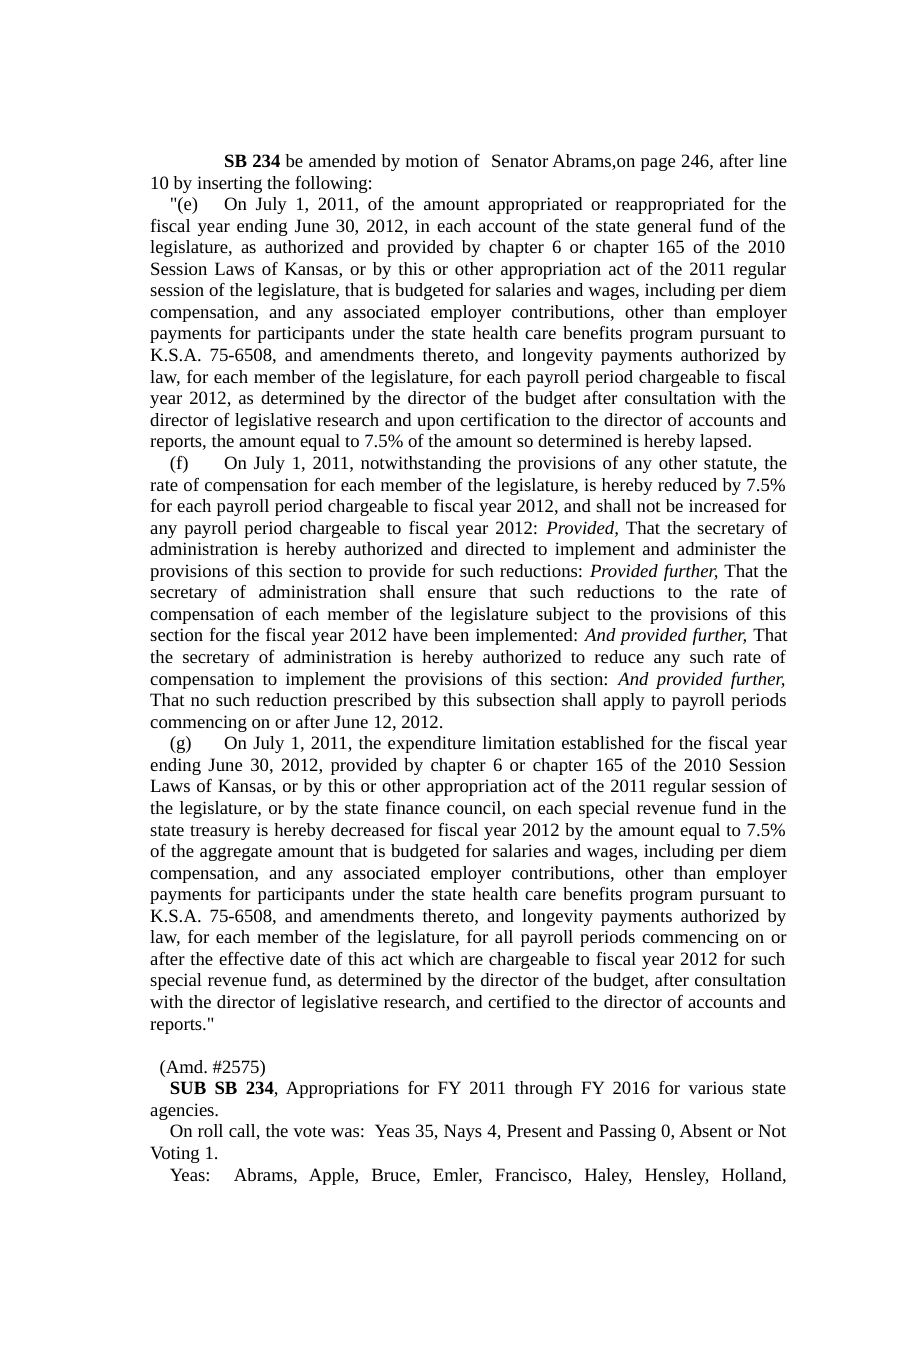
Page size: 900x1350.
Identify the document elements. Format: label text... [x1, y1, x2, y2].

text SUB SB 234, Appropriations for FY 2011 through FY 2016 for various state agencies. [150, 1077, 787, 1120]
text "(e) On July 1, 2011, of the amount appropriated or reappropriated for the fiscal year ending June 30, 2012, in each account of the state general fund of the legislature, as authorized and provided by chapter 6 or chapter 165 of the 2010 Session Laws of Kansas, or by this or other appropriation act of the 2011 regular session of the legislature, that is budgeted for salaries and wages, including per diem compensation, and any associated employer contributions, other than employer payments for participants under the state health care benefits program pursuant to K.S.A. 75-6508, and amendments thereto, and longevity payments authorized by law, for each member of the legislature, for each payroll period chargeable to fiscal year 2012, as determined by the director of the budget after consultation with the director of legislative research and upon certification to the director of accounts and reports, the amount equal to 7.5% of the amount so determined is hereby lapsed. [150, 193, 787, 452]
text On roll call, the vote was: Yeas 35, Nays 4, Present and Passing 0, Absent or Not Voting 1. [150, 1120, 787, 1163]
text (g) On July 1, 2011, the expenditure limitation established for the fiscal year ending June 30, 2012, provided by chapter 6 or chapter 165 of the 2010 Session Laws of Kansas, or by this or other appropriation act of the 2011 regular session of the legislature, or by the state finance council, on each special revenue fund in the state treasury is hereby decreased for fiscal year 2012 by the amount equal to 7.5% of the aggregate amount that is budgeted for salaries and wages, including per diem compensation, and any associated employer contributions, other than employer payments for participants under the state health care benefits program pursuant to K.S.A. 75-6508, and amendments thereto, and longevity payments authorized by law, for each member of the legislature, for all payroll periods commencing on or after the effective date of this act which are chargeable to fiscal year 2012 for such special revenue fund, as determined by the director of the budget, after consultation with the director of legislative research, and certified to the director of accounts and reports." [150, 732, 787, 1034]
text SB 234 be amended by motion of Senator Abrams,on page 246, after line 10 by inserting the following: [150, 150, 787, 193]
text (Amd. #2575) [150, 1056, 787, 1077]
text (f) On July 1, 2011, notwithstanding the provisions of any other statute, the rate of compensation for each member of the legislature, is hereby reduced by 7.5% for each payroll period chargeable to fiscal year 2012, and shall not be increased for any payroll period chargeable to fiscal year 2012: Provided, That the secretary of administration is hereby authorized and directed to implement and administer the provisions of this section to provide for such reductions: Provided further, That the secretary of administration shall ensure that such reductions to the rate of compensation of each member of the legislature subject to the provisions of this section for the fiscal year 2012 have been implemented: And provided further, That the secretary of administration is hereby authorized to reduce any such rate of compensation to implement the provisions of this section: And provided further, That no such reduction prescribed by this subsection shall apply to payroll periods commencing on or after June 12, 2012. [150, 452, 787, 732]
text Yeas: Abrams, Apple, Bruce, Emler, Francisco, Haley, Hensley, Holland, [150, 1163, 787, 1185]
